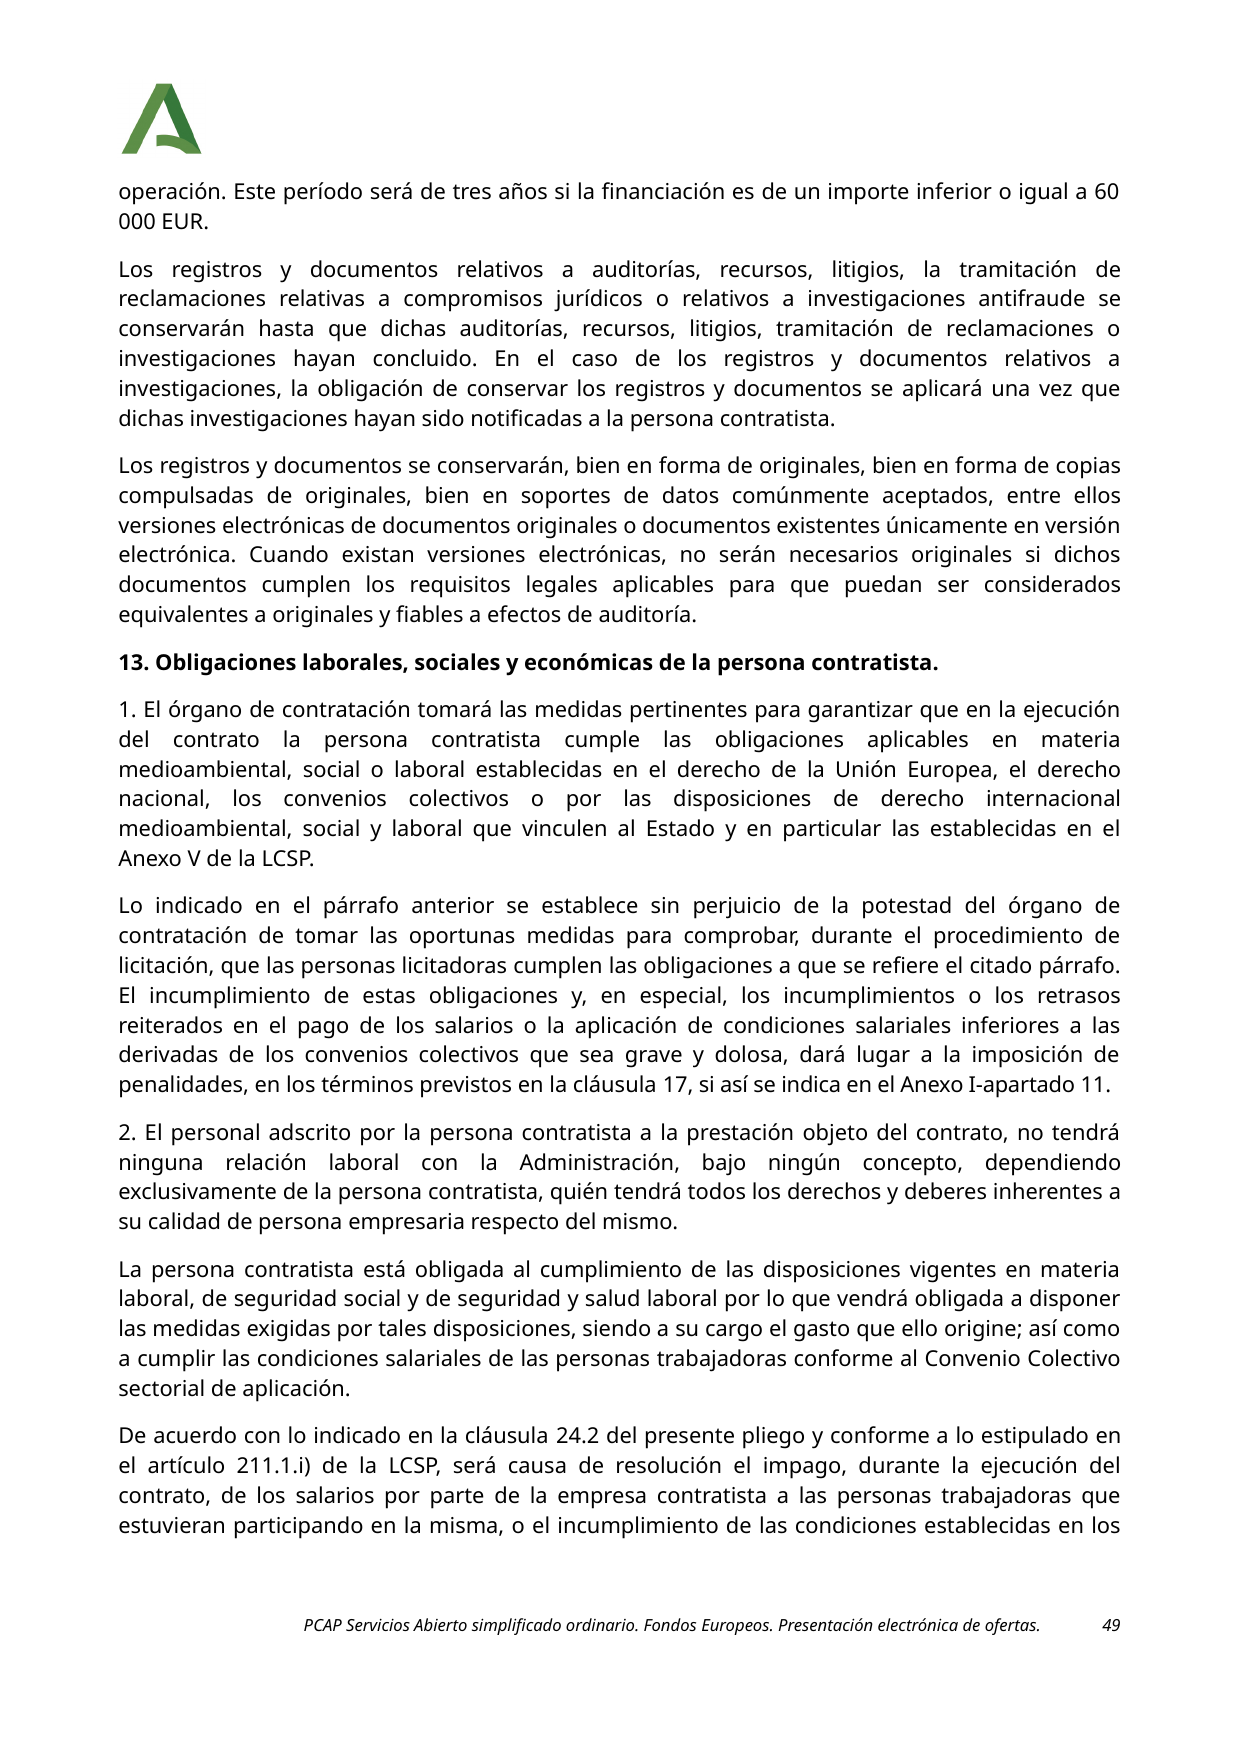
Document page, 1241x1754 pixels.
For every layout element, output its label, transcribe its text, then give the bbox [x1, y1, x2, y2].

text 2. El personal adscrito por la persona contratista a la prestación objeto del contrato, no tendrá ninguna relación laboral con la Administración, bajo ningún concepto, dependiendo exclusivamente de la persona contratista, quién tendrá todos los derechos y deberes inherentes a su calidad de persona empresaria respecto del mismo. [118, 1117, 1122, 1236]
text 1. El órgano de contratación tomará las medidas pertinentes para garantizar que en la ejecución del contrato la persona contratista cumple las obligaciones aplicables en materia medioambiental, social o laboral establecidas en el derecho de la Unión Europea, el derecho nacional, los convenios colectivos o por las disposiciones de derecho internacional medioambiental, social y laboral que vinculen al Estado y en particular las establecidas en el Anexo V de la LCSP. [118, 694, 1122, 873]
picture [117, 79, 206, 158]
text De acuerdo con lo indicado en la cláusula 24.2 del presente pliego y conforme a lo estipulado en el artículo 211.1.i) de la LCSP, será causa de resolución el impago, durante la ejecución del contrato, de los salarios por parte de la empresa contratista a las personas trabajadoras que estuvieran participando en la misma, o el incumplimiento de las condiciones establecidas en los [118, 1420, 1122, 1539]
subtitle 13. Obligaciones laborales, sociales y económicas de la persona contratista. [118, 647, 1122, 676]
text Los registros y documentos relativos a auditorías, recursos, litigios, la tramitación de reclamaciones relativas a compromisos jurídicos o relativos a investigaciones antifraude se conservarán hasta que dichas auditorías, recursos, litigios, tramitación de reclamaciones o investigaciones hayan concluido. En el caso de los registros y documentos relativos a investigaciones, la obligación de conservar los registros y documentos se aplicará una vez que dichas investigaciones hayan sido notificadas a la persona contratista. [118, 254, 1122, 432]
text Los registros y documentos se conservarán, bien en forma de originales, bien en forma de copias compulsadas de originales, bien en soportes de datos comúnmente aceptados, entre ellos versiones electrónicas de documentos originales o documentos existentes únicamente en versión electrónica. Cuando existan versiones electrónicas, no serán necesarios originales si dichos documentos cumplen los requisitos legales aplicables para que puedan ser considerados equivalentes a originales y fiables a efectos de auditoría. [118, 450, 1122, 629]
text Lo indicado en el párrafo anterior se establece sin perjuicio de la potestad del órgano de contratación de tomar las oportunas medidas para comprobar, durante el procedimiento de licitación, que las personas licitadoras cumplen las obligaciones a que se refiere el citado párrafo. El incumplimiento de estas obligaciones y, en especial, los incumplimientos o los retrasos reiterados en el pago de los salarios o la aplicación de condiciones salariales inferiores a las derivadas de los convenios colectivos que sea grave y dolosa, dará lugar a la imposición de penalidades, en los términos previstos en la cláusula 17, si así se indica en el Anexo I-apartado 11. [118, 891, 1122, 1099]
text La persona contratista está obligada al cumplimiento de las disposiciones vigentes en materia laboral, de seguridad social y de seguridad y salud laboral por lo que vendrá obligada a disponer las medidas exigidas por tales disposiciones, siendo a su cargo el gasto que ello origine; así como a cumplir las condiciones salariales de las personas trabajadoras conforme al Convenio Colectivo sectorial de aplicación. [118, 1254, 1122, 1403]
text operación. Este período será de tres años si la financiación es de un importe inferior o igual a 60 000 EUR. [118, 176, 1122, 236]
